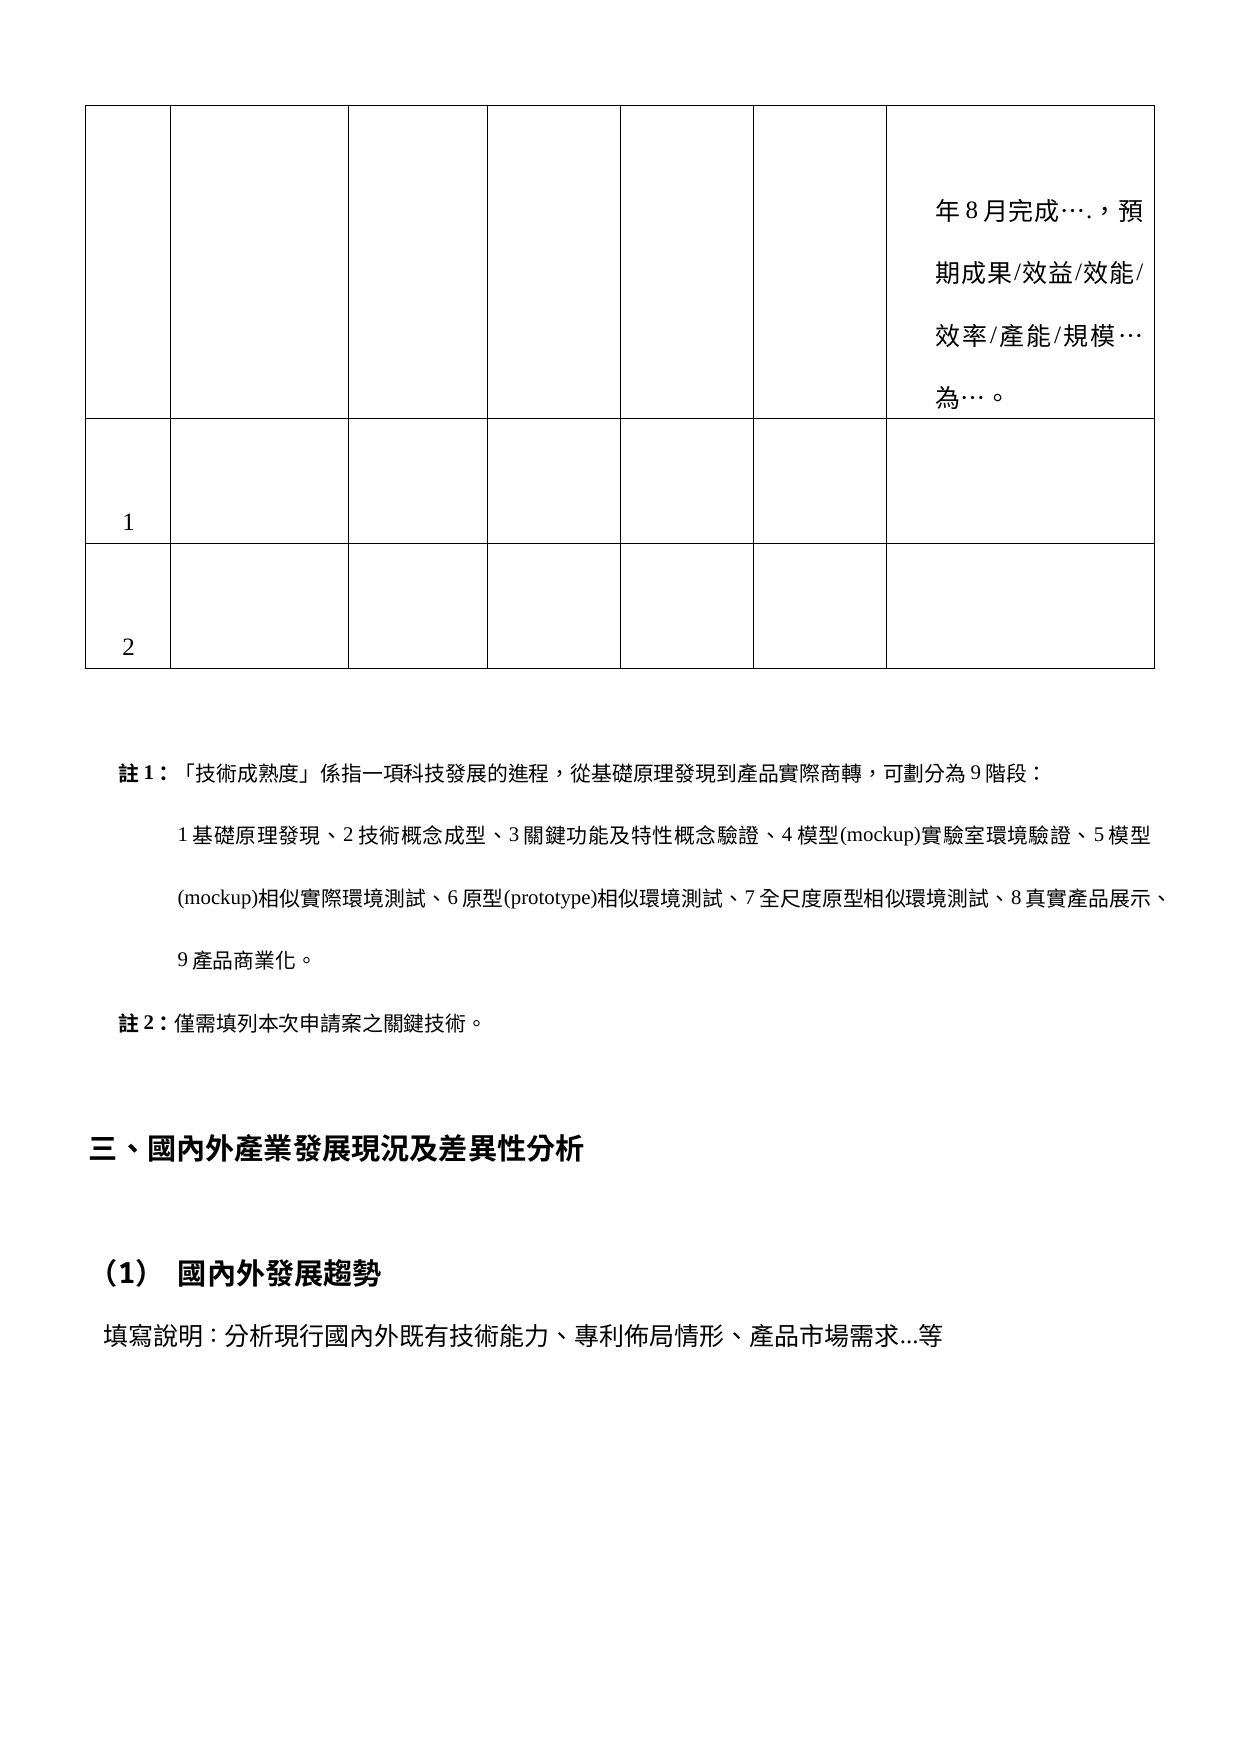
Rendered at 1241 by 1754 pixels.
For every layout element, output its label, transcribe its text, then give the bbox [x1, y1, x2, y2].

table_cell [754, 106, 886, 418]
table_cell [171, 106, 348, 418]
table_cell [754, 544, 886, 668]
table_cell [86, 106, 170, 418]
text 三、國內外產業發展現況及差異性分析 [89, 1105, 1152, 1168]
table_cell [171, 419, 348, 543]
text 註2：僅需填列本次申請案之關鍵技術。 [118, 980, 1152, 1043]
table_cell [621, 106, 753, 418]
table_cell [349, 106, 487, 418]
table_cell 1 [86, 419, 170, 543]
text 填寫說明：分析現行國內外既有技術能力、專利佈局情形、產品市場需求...等 [89, 1293, 1152, 1355]
table_cell [171, 544, 348, 668]
table_cell [349, 419, 487, 543]
table_cell 2 [86, 544, 170, 668]
table_cell [621, 419, 753, 543]
list 國內外發展趨勢 [89, 1230, 1152, 1293]
table_cell [349, 544, 487, 668]
table_cell [488, 544, 620, 668]
text 1基礎原理發現、2技術概念成型、3關鍵功能及特性概念驗證、4模型(mockup)實驗室環境驗證、5模型(mockup)相似實際環境測試、6原型(prototype)相似環境測試、7全尺度原型相似環境測試、8真實產品展示、9產品商業化。 [177, 793, 1152, 980]
table_cell [621, 544, 753, 668]
table_cell [488, 106, 620, 418]
table_cell [887, 544, 1154, 668]
table_cell [887, 419, 1154, 543]
table_cell [488, 419, 620, 543]
table_cell 團隊現有技術為利用….，目前成果/效益/效能/效率/產能/規模…為…。 國內外技術佐證資料如[1]、[2]、[3]等。 本計畫預期於2019年8月完成….，預期成果/效益/效能/效率/產能/規模…為…。 [887, 106, 1154, 418]
text 註1：「技術成熟度」係指一項科技發展的進程，從基礎原理發現到產品實際商轉，可劃分為9階段： [118, 730, 1152, 793]
table_cell [754, 419, 886, 543]
